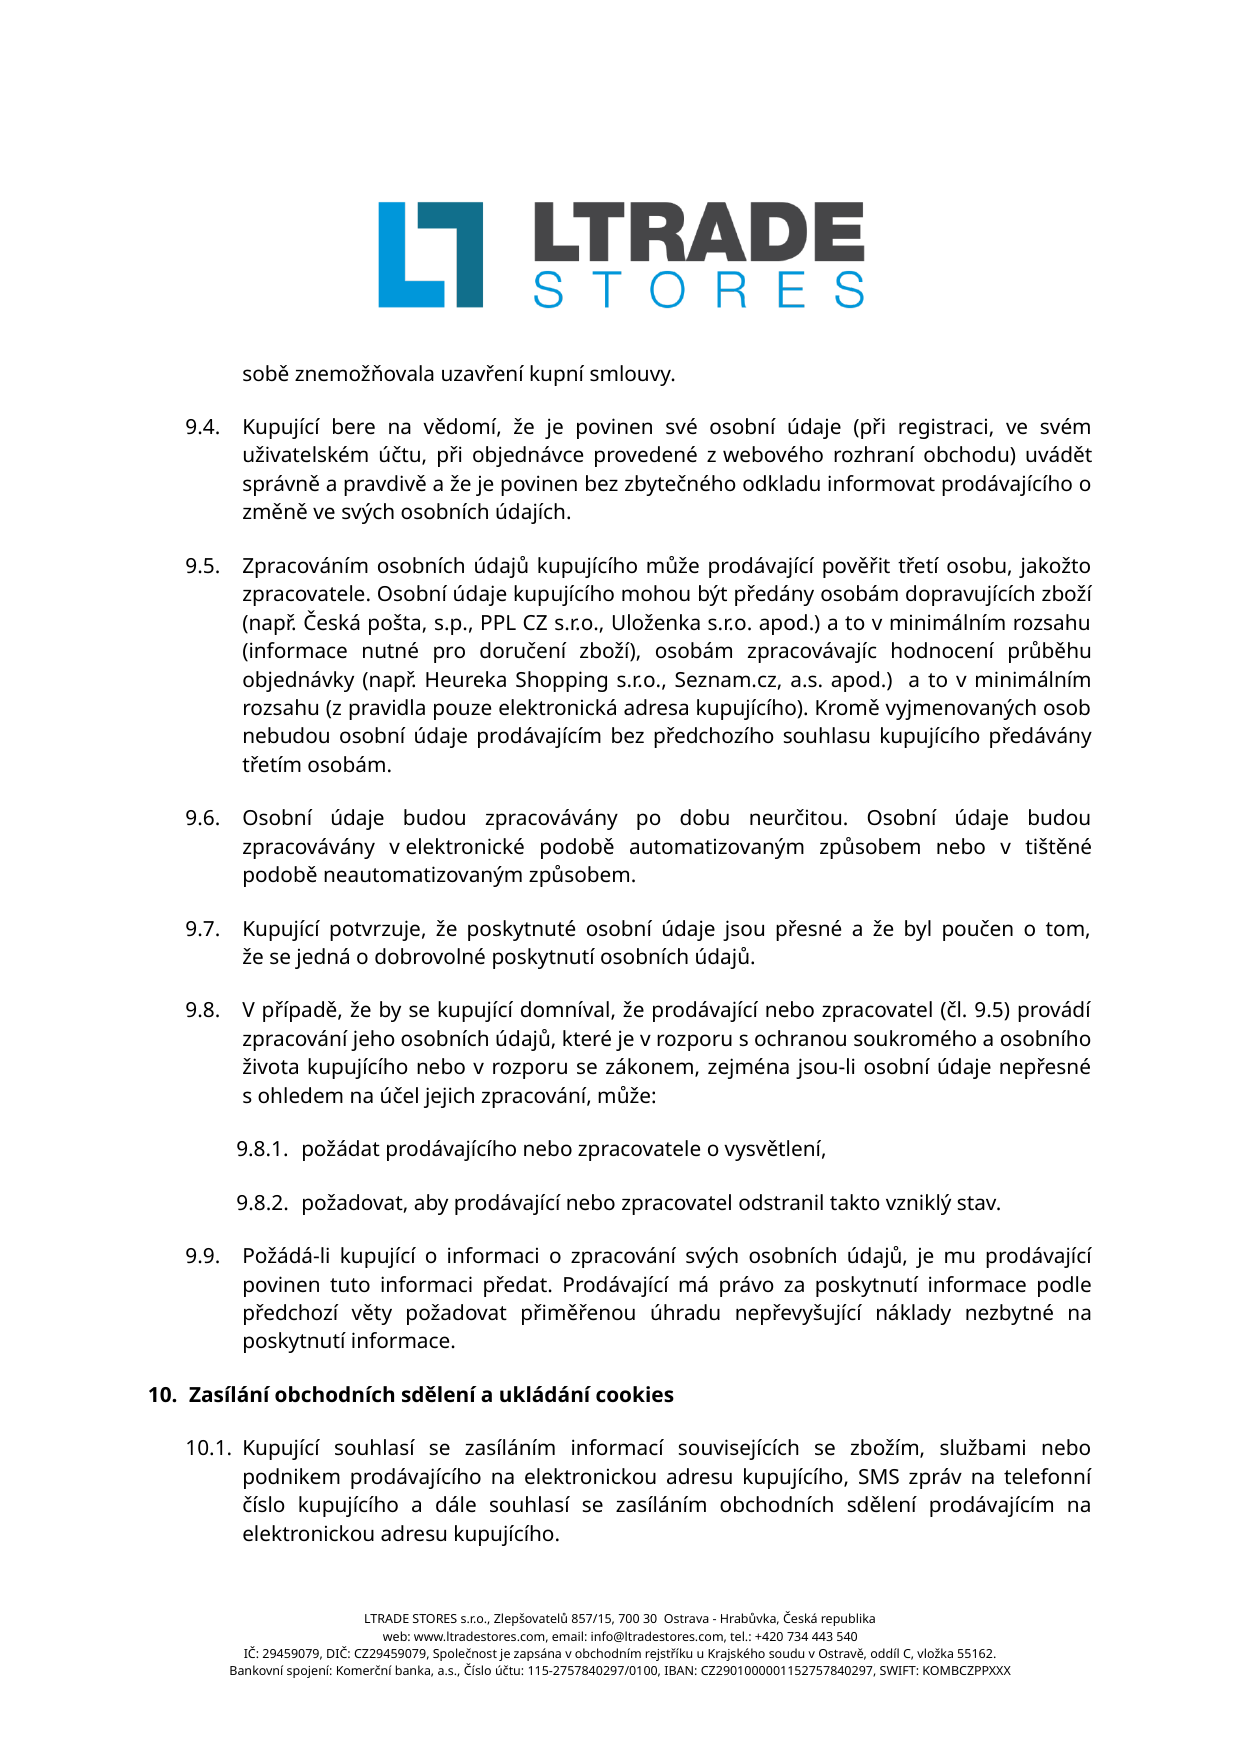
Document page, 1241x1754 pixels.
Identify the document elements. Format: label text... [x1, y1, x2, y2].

list Kupující potvrzuje, že poskytnuté osobní údaje jsou přesné a že byl poučen o tom, že se jedná o dobrovolné poskytnutí osobních údajů. [185, 914, 1093, 971]
list sobě znemožňovala uzavření kupní smlouvy. [185, 359, 1093, 387]
list Osobní údaje budou zpracovávány po dobu neurčitou. Osobní údaje budou zpracovávány v elektronické podobě automatizovaným způsobem nebo v tištěné podobě neautomatizovaným způsobem. [185, 803, 1093, 889]
list Kupující bere na vědomí, že je povinen své osobní údaje (při registraci, ve svém uživatelském účtu, při objednávce provedené z webového rozhraní obchodu) uvádět správně a pravdivě a že je povinen bez zbytečného odkladu informovat prodávajícího o změně ve svých osobních údajích. [185, 412, 1093, 526]
list Zpracováním osobních údajů kupujícího může prodávající pověřit třetí osobu, jakožto zpracovatele. Osobní údaje kupujícího mohou být předány osobám dopravujících zboží (např. Česká pošta, s.p., PPL CZ s.r.o., Uloženka s.r.o. apod.) a to v minimálním rozsahu (informace nutné pro doručení zboží), osobám zpracovávajíc hodnocení průběhu objednávky (např. Heureka Shopping s.r.o., Seznam.cz, a.s. apod.) a to v minimálním rozsahu (z pravidla pouze elektronická adresa kupujícího). Kromě vyjmenovaných osob nebudou osobní údaje prodávajícím bez předchozího souhlasu kupujícího předávány třetím osobám. [185, 551, 1093, 778]
list Požádá-li kupující o informaci o zpracování svých osobních údajů, je mu prodávající povinen tuto informaci předat. Prodávající má právo za poskytnutí informace podle předchozí věty požadovat přiměřenou úhradu nepřevyšující náklady nezbytné na poskytnutí informace. [185, 1241, 1093, 1355]
list Zasílání obchodních sdělení a ukládání cookies [148, 1380, 1093, 1408]
picture [308, 148, 932, 359]
list požadovat, aby prodávající nebo zpracovatel odstranil takto vzniklý stav. [236, 1188, 1093, 1216]
list Kupující souhlasí se zasíláním informací souvisejících se zbožím, službami nebo podnikem prodávajícího na elektronickou adresu kupujícího, SMS zpráv na telefonní číslo kupujícího a dále souhlasí se zasíláním obchodních sdělení prodávajícím na elektronickou adresu kupujícího. [185, 1433, 1093, 1547]
list požádat prodávajícího nebo zpracovatele o vysvětlení, [236, 1134, 1093, 1163]
list V případě, že by se kupující domníval, že prodávající nebo zpracovatel (čl. 9.5) provádí zpracování jeho osobních údajů, které je v rozporu s ochranou soukromého a osobního života kupujícího nebo v rozporu se zákonem, zejména jsou-li osobní údaje nepřesné s ohledem na účel jejich zpracování, může: [185, 996, 1093, 1109]
